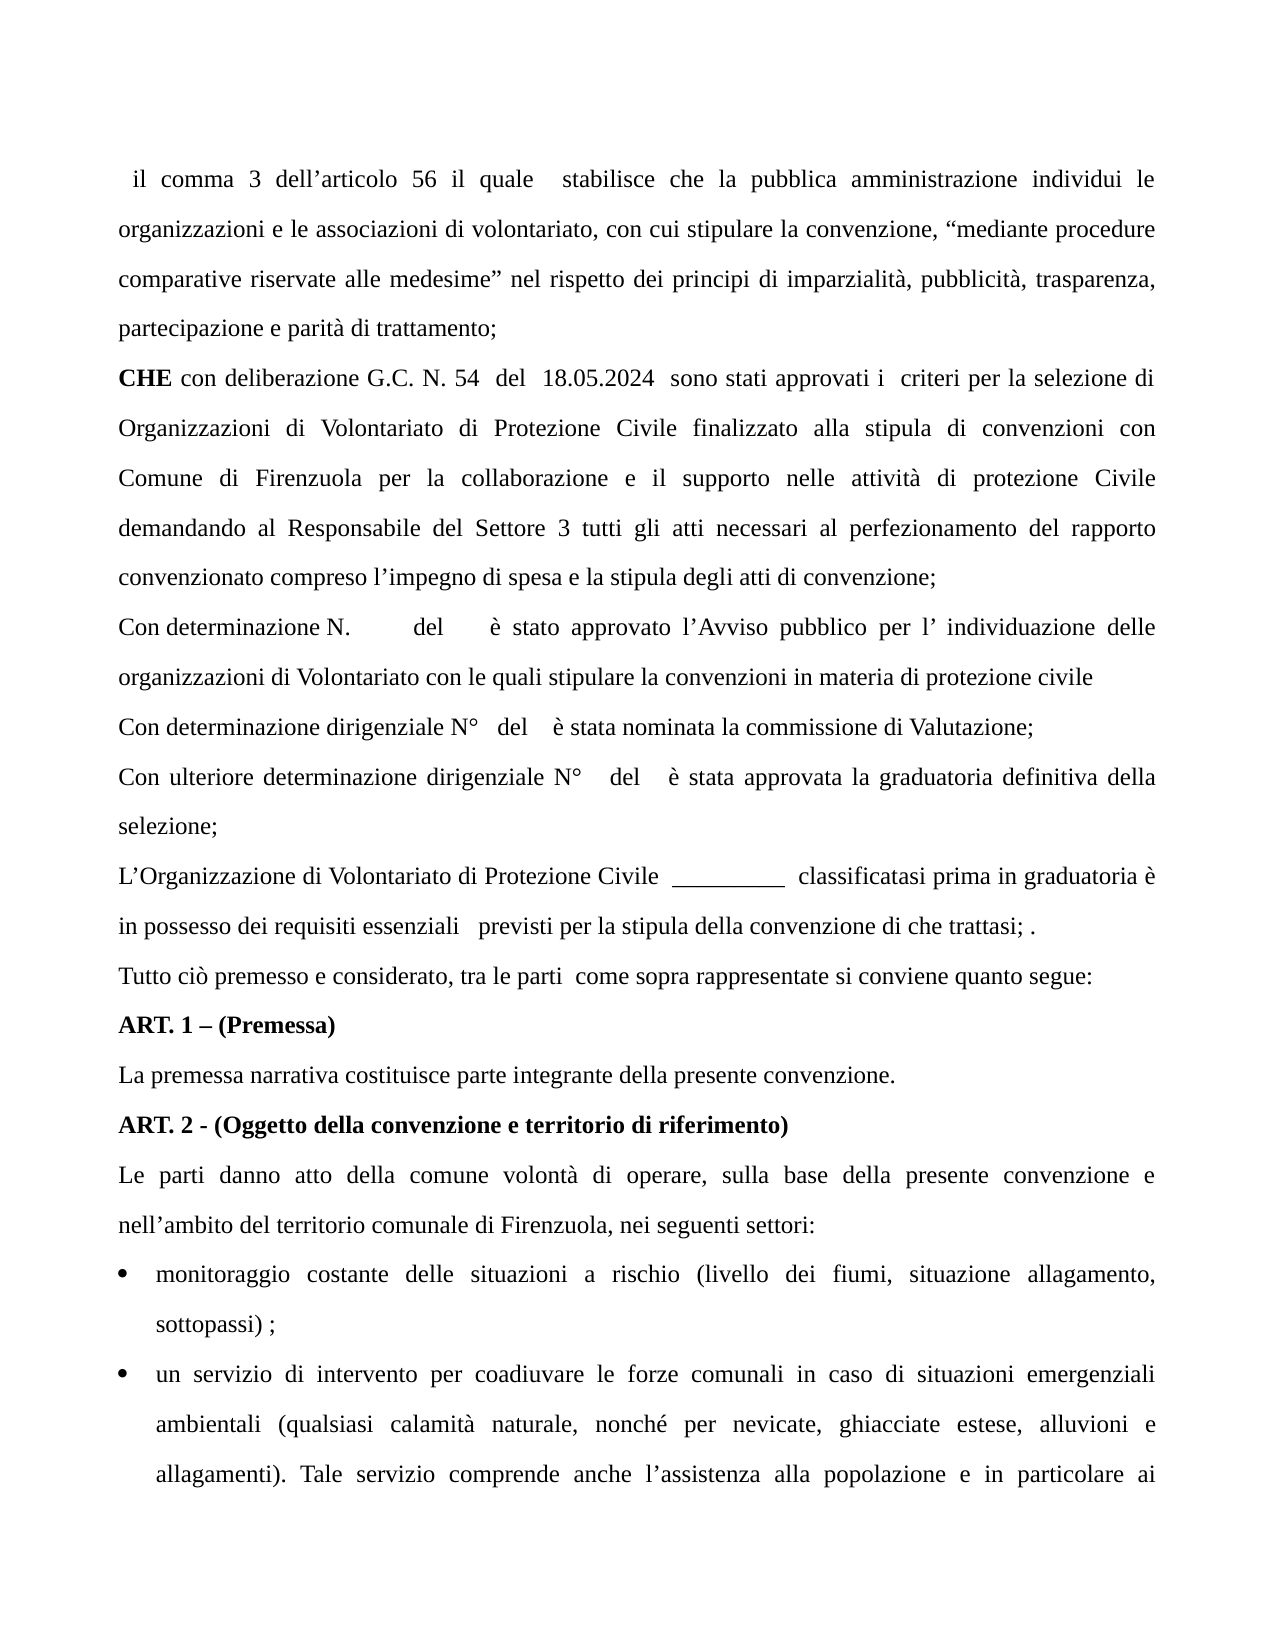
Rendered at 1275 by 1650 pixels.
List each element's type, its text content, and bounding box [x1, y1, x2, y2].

text Le parti danno atto della comune volontà di operare, sulla base della presente convenzione e nell’ambito del territorio comunale di Firenzuola, nei seguenti settori: [118, 1143, 1157, 1243]
text Tutto ciò premesso e considerato, tra le parti come sopra rappresentate si conviene quanto segue: [118, 944, 1157, 994]
text ART. 2 - (Oggetto della convenzione e territorio di riferimento) [118, 1094, 1157, 1143]
text Con ulteriore determinazione dirigenziale N° del è stata approvata la graduatoria definitiva della selezione; [118, 745, 1157, 845]
text La premessa narrativa costituisce parte integrante della presente convenzione. [118, 1044, 1157, 1094]
text il comma 3 dell’articolo 56 il quale stabilisce che la pubblica amministrazione individui le organizzazioni e le associazioni di volontariato, con cui stipulare la convenzione, “mediante procedure comparative riservate alle medesime” nel rispetto dei principi di imparzialità, pubblicità, trasparenza, partecipazione e parità di trattamento; [118, 148, 1157, 347]
text CHE con deliberazione G.C. N. 54 del 18.05.2024 sono stati approvati i criteri per la selezione di Organizzazioni di Volontariato di Protezione Civile finalizzato alla stipula di convenzioni con Comune di Firenzuola per la collaborazione e il supporto nelle attività di protezione Civile demandando al Responsabile del Settore 3 tutti gli atti necessari al perfezionamento del rapporto convenzionato compreso l’impegno di spesa e la stipula degli atti di convenzione; [118, 347, 1157, 596]
text ART. 1 – (Premessa) [118, 994, 1157, 1044]
list monitoraggio costante delle situazioni a rischio (livello dei fiumi, situazione allagamento, sottopassi) ; [118, 1243, 1157, 1343]
text Con determinazione dirigenziale N° del è stata nominata la commissione di Valutazione; [118, 695, 1157, 745]
text L’Organizzazione di Volontariato di Protezione Civile _________ classificatasi prima in graduatoria è in possesso dei requisiti essenziali previsti per la stipula della convenzione di che trattasi; . [118, 845, 1157, 944]
list un servizio di intervento per coadiuvare le forze comunali in caso di situazioni emergenziali ambientali (qualsiasi calamità naturale, nonché per nevicate, ghiacciate estese, alluvioni e allagamenti). Tale servizio comprende anche l’assistenza alla popolazione e in particolare ai [118, 1343, 1157, 1492]
text Con determinazione N. del è stato approvato l’Avviso pubblico per l’ individuazione delle organizzazioni di Volontariato con le quali stipulare la convenzioni in materia di protezione civile [118, 596, 1157, 695]
